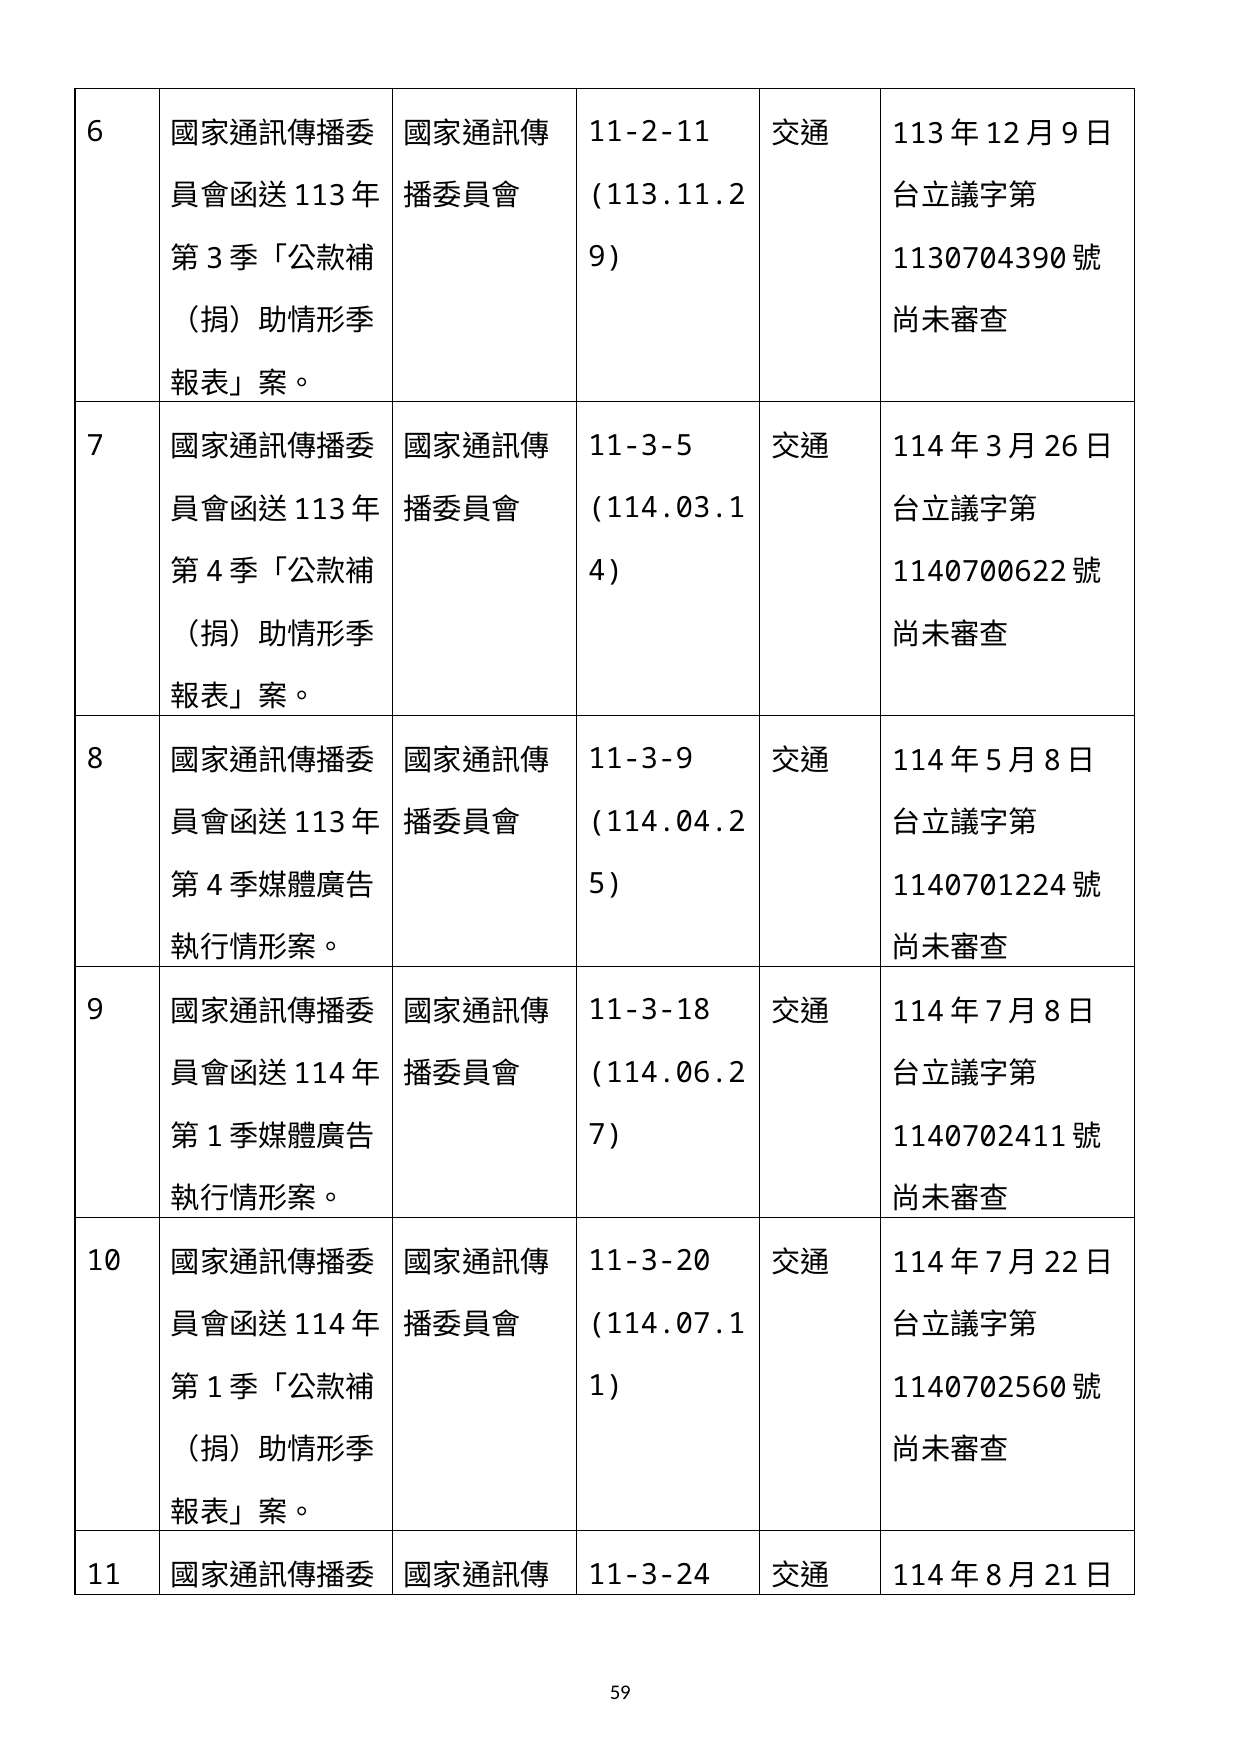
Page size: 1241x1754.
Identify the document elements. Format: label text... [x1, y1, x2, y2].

table_cell 交通 [760, 967, 880, 1217]
table_cell 114年8月21日 [881, 1531, 1134, 1594]
table_cell 8 [76, 716, 159, 966]
table_cell 11-3-18 (114.06.27) [577, 967, 759, 1217]
table_cell 國家通訊傳播委員會函送113年第4季「公款補（捐）助情形季報表」案。 [160, 402, 392, 715]
table_cell 交通 [760, 89, 880, 401]
table_cell 113年12月9日 台立議字第1130704390號 尚未審查 [881, 89, 1134, 401]
table_cell 國家通訊傳播委員會函送114年第1季媒體廣告執行情形案。 [160, 967, 392, 1217]
table_cell 國家通訊傳播委員會 [393, 967, 576, 1217]
table_cell 11-3-5 (114.03.14) [577, 402, 759, 715]
table_cell 國家通訊傳播委員會 [393, 89, 576, 401]
table_cell 6 [76, 89, 159, 401]
table_cell 國家通訊傳播委員會函送113年第4季媒體廣告執行情形案。 [160, 716, 392, 966]
table_cell 11-2-11 (113.11.29) [577, 89, 759, 401]
table_cell 11 [76, 1531, 159, 1594]
table_cell 交通 [760, 1531, 880, 1594]
table_cell 國家通訊傳播委員會 [393, 1218, 576, 1530]
table_cell 11-3-24 [577, 1531, 759, 1594]
table_cell 7 [76, 402, 159, 715]
table_cell 114年5月8日 台立議字第1140701224號 尚未審查 [881, 716, 1134, 966]
table_cell 11-3-20 (114.07.11) [577, 1218, 759, 1530]
table_cell 國家通訊傳播委員會函送114年第1季「公款補（捐）助情形季報表」案。 [160, 1218, 392, 1530]
table_cell 國家通訊傳播委員會 [393, 716, 576, 966]
table_cell 交通 [760, 1218, 880, 1530]
table_cell 國家通訊傳播委員會函送113年第3季「公款補（捐）助情形季報表」案。 [160, 89, 392, 401]
table_cell 114年7月8日 台立議字第1140702411號 尚未審查 [881, 967, 1134, 1217]
table_cell 10 [76, 1218, 159, 1530]
table_cell 11-3-9 (114.04.25) [577, 716, 759, 966]
table_cell 114年3月26日 台立議字第1140700622號 尚未審查 [881, 402, 1134, 715]
table_cell 交通 [760, 402, 880, 715]
table_cell 國家通訊傳播委員會 [393, 402, 576, 715]
table_cell 交通 [760, 716, 880, 966]
table_cell 114年7月22日 台立議字第1140702560號 尚未審查 [881, 1218, 1134, 1530]
table_cell 國家通訊傳播委 [160, 1531, 392, 1594]
table_cell 國家通訊傳 [393, 1531, 576, 1594]
table_cell 9 [76, 967, 159, 1217]
